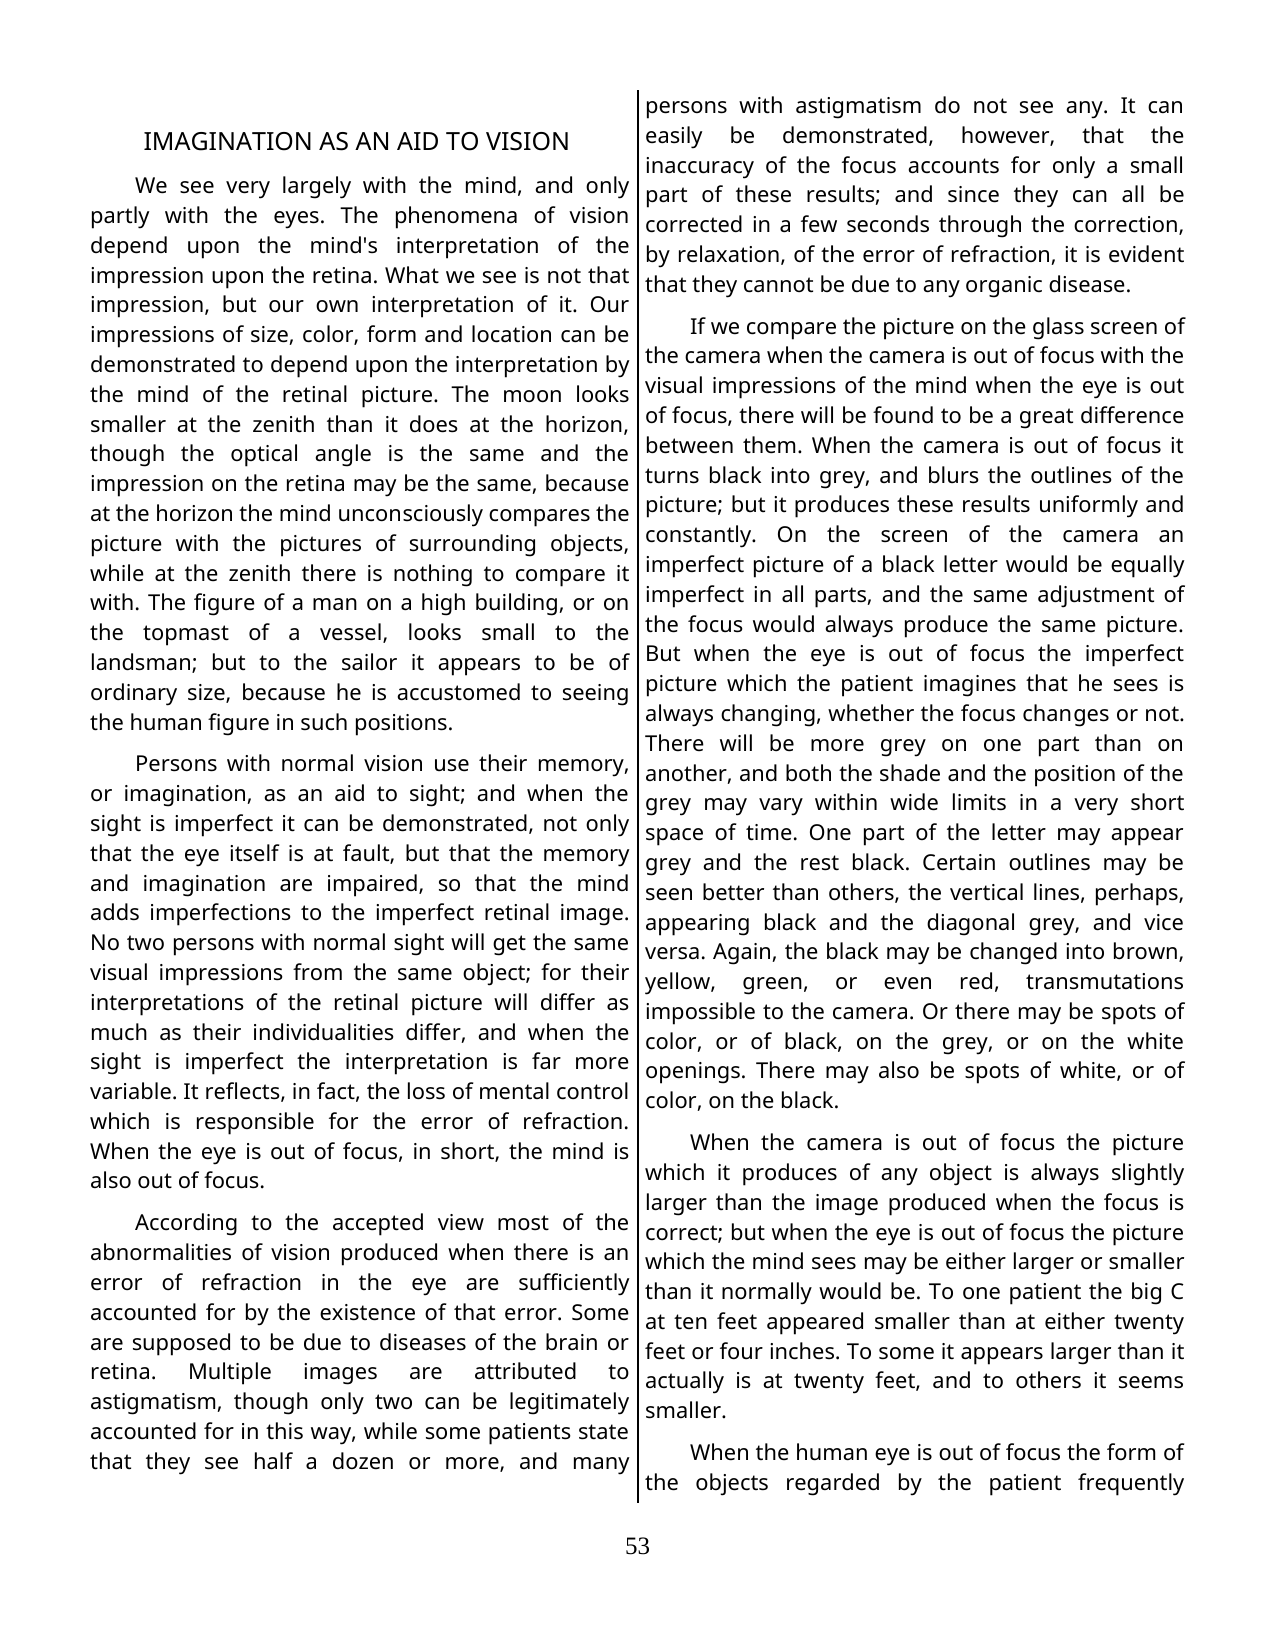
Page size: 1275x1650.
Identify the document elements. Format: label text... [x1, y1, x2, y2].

text According to the accepted view most of the abnor­malities of vision produced when there is an error of refraction in the eye are sufficiently accounted for by the existence of that error. Some are supposed to be due to diseases of the brain or retina. Multiple images are attributed to astigmatism, though only two can be legitimately accounted for in this way, while some patients state that they see half a dozen or more, and many [90, 1207, 630, 1475]
text When the camera is out of focus the picture which it produces of any object is always slightly larger than the image produced when the focus is correct; but when the eye is out of focus the picture which the mind sees may be either larger or smaller than it normally would be. To one patient the big C at ten feet appeared smaller than at either twenty feet or four inches. To some it appears larger than it actu­ally is at twenty feet, and to others it seems smal­ler. [645, 1127, 1185, 1425]
text Persons with normal vision use their memory, or imagination, as an aid to sight; and when the sight is imperfect it can be demonstrated, not only that the eye itself is at fault, but that the memory and ima­gination are impaired, so that the mind adds imper­fections to the imperfect retinal image. No two persons with normal sight will get the same visual impressions from the same object; for their inter­pretations of the retinal picture will differ as much as their individualities differ, and when the sight is imperfect the interpretation is far more variable. It reflects, in fact, the loss of mental control which is responsible for the error of refraction. When the eye is out of focus, in short, the mind is also out of focus. [90, 748, 630, 1195]
text If we compare the picture on the glass screen of the camera when the camera is out of focus with the visual impressions of the mind when the eye is out of focus, there will be found to be a great difference between them. When the camera is out of focus it turns black into grey, and blurs the outlines of the picture; but it produces these results uniformly and constantly. On the screen of the camera an imperfect picture of a black letter would be equally imperfect in all parts, and the same adjustment of the focus would always produce the same picture. But when the eye is out of focus the imperfect picture which the patient imagines that he sees is always changing, whether the focus chan­ges or not. There will be more grey on one part than on another, and both the shade and the position of the grey may vary within wide limits in a very short space of time. One part of the letter may appear grey and the rest black. Certain outlines may be seen better than others, the vertical lines, perhaps, appearing black and the diagonal grey, and vice versa. Again, the black may be changed into brown, yellow, green, or even red, transmutations impossible to the camera. Or there may be spots of color, or of black, on the grey, or on the white openings. There may also be spots of white, or of color, on the black. [645, 311, 1185, 1115]
text persons with astigmatism do not see any. It can easily be demonstrated, however, that the inaccuracy of the focus accounts for only a small part of these results; and since they can all be corrected in a few seconds through the correction, by relaxation, of the error of refraction, it is evident that they cannot be due to any organic disease. [645, 90, 1185, 298]
text We see very largely with the mind, and only partly with the eyes. The phenomena of vision depend upon the mind's interpretation of the impression upon the retina. What we see is not that impression, but our own interpretation of it. Our impressions of size, color, form and location can be demonstrated to depend upon the interpretation by the mind of the retinal picture. The moon looks smaller at the zenith than it does at the horizon, though the optical angle is the same and the impression on the retina may be the same, because at the horizon the mind uncon­sciously compares the picture with the pictures of surrounding objects, while at the zenith there is nothing to compare it with. The figure of a man on a high building, or on the topmast of a vessel, looks small to the landsman; but to the sailor it appears to be of ordinary size, because he is accustomed to seeing the human figure in such positions. [90, 170, 630, 736]
text When the human eye is out of focus the form of the objects regarded by the patient frequently [645, 1437, 1185, 1497]
text IMAGINATION AS AN AID TO VISION [90, 90, 630, 158]
